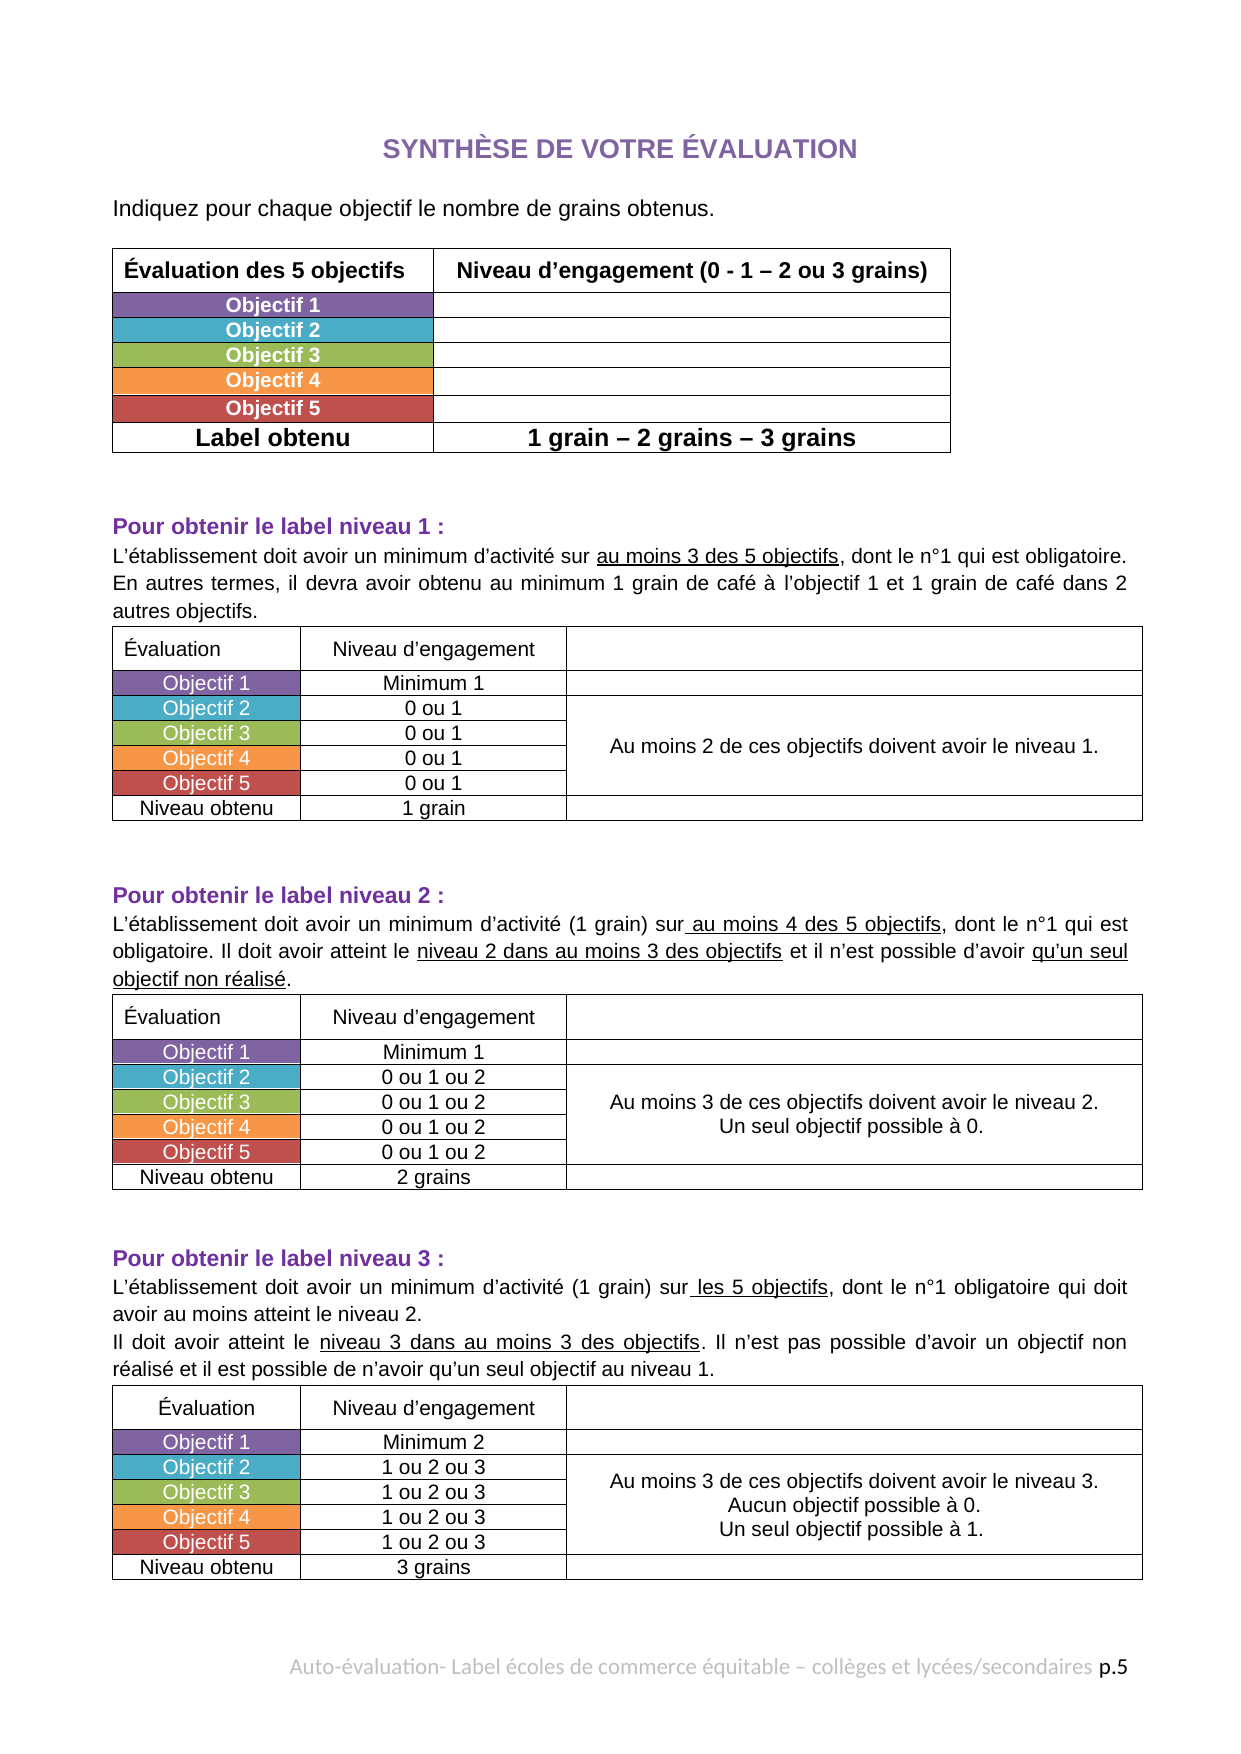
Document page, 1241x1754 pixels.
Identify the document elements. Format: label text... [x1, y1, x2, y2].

table_cell 0 ou 1 [301, 721, 566, 745]
table_cell Objectif 4 [113, 1115, 300, 1138]
table_cell [567, 1165, 1142, 1188]
table_cell 1 ou 2 ou 3 [301, 1530, 566, 1554]
table_cell Objectif 5 [113, 1140, 300, 1163]
text Pour obtenir le label niveau 1 : [112, 513, 1128, 539]
table_cell Objectif 3 [113, 721, 300, 745]
table_cell Niveau obtenu [113, 796, 300, 820]
table_cell [434, 318, 950, 342]
table_cell 0 ou 1 ou 2 [301, 1090, 566, 1113]
text Il doit avoir atteint le niveau 3 dans au moins 3 des objectifs. Il n’est pas possible d’avoir un objectif non réalisé et il est possible de n’avoir qu’un seul objectif au niveau 1. [112, 1330, 1128, 1381]
table_cell 1 grain – 2 grains – 3 grains [434, 423, 950, 452]
table_header Évaluation [113, 1386, 300, 1429]
table_cell Niveau obtenu [113, 1555, 300, 1579]
table_cell [434, 343, 950, 367]
table_header Évaluation [113, 627, 300, 670]
table_header [567, 627, 1142, 670]
table_cell Objectif 5 [113, 771, 300, 795]
text L’établissement doit avoir un minimum d’activité (1 grain) sur au moins 4 des 5 objectifs, dont le n°1 qui est obligatoire. Il doit avoir atteint le niveau 2 dans au moins 3 des objectifs et il n’est possible d’avoir qu’un seul objectif non réalisé. [112, 912, 1128, 991]
table_cell Objectif 5 [113, 1530, 300, 1554]
table_cell Objectif 3 [113, 1480, 300, 1504]
table_cell Niveau obtenu [113, 1165, 300, 1188]
table_cell Objectif 2 [113, 696, 300, 720]
table_cell Minimum 2 [301, 1430, 566, 1454]
table_header Évaluation des 5 objectifs [113, 249, 433, 292]
table_cell [567, 796, 1142, 820]
table_cell Minimum 1 [301, 1040, 566, 1063]
table_header Niveau d’engagement [301, 627, 566, 670]
table_cell Objectif 2 [113, 1455, 300, 1479]
text L’établissement doit avoir un minimum d’activité sur au moins 3 des 5 objectifs, dont le n°1 qui est obligatoire. En autres termes, il devra avoir obtenu au minimum 1 grain de café à l’objectif 1 et 1 grain de café dans 2 autres objectifs. [112, 543, 1128, 622]
table_cell 0 ou 1 ou 2 [301, 1115, 566, 1138]
text Indiquez pour chaque objectif le nombre de grains obtenus. [112, 195, 1128, 222]
table_cell [567, 1040, 1142, 1063]
table_cell 0 ou 1 [301, 771, 566, 795]
table_cell [434, 396, 950, 422]
table_cell 3 grains [301, 1555, 566, 1579]
table_cell 0 ou 1 ou 2 [301, 1065, 566, 1088]
table_cell [434, 368, 950, 394]
table_header [567, 1386, 1142, 1429]
table_cell Objectif 4 [113, 746, 300, 770]
table_cell Objectif 4 [113, 368, 433, 394]
table_cell Label obtenu [113, 423, 433, 452]
table_cell Au moins 2 de ces objectifs doivent avoir le niveau 1. [567, 696, 1142, 795]
text Pour obtenir le label niveau 3 : [112, 1244, 1128, 1271]
table_cell 0 ou 1 [301, 696, 566, 720]
table_cell Objectif 1 [113, 1040, 300, 1063]
table_cell Objectif 1 [113, 293, 433, 317]
table_cell 0 ou 1 [301, 746, 566, 770]
text Pour obtenir le label niveau 2 : [112, 882, 1128, 908]
table_cell Objectif 2 [113, 318, 433, 342]
table_cell 1 ou 2 ou 3 [301, 1455, 566, 1479]
table_header [567, 995, 1142, 1038]
table_header Niveau d’engagement [301, 995, 566, 1038]
table_cell [567, 1555, 1142, 1579]
table_cell 2 grains [301, 1165, 566, 1188]
table_cell Minimum 1 [301, 671, 566, 695]
table_cell Au moins 3 de ces objectifs doivent avoir le niveau 2. Un seul objectif possible à 0. [567, 1065, 1142, 1163]
subtitle SYNTHÈSE DE VOTRE ÉVALUATION [112, 133, 1128, 164]
table_cell [567, 671, 1142, 695]
table_header Évaluation [113, 995, 300, 1038]
table_cell Objectif 5 [113, 396, 433, 422]
table_cell 0 ou 1 ou 2 [301, 1140, 566, 1163]
table_cell Objectif 1 [113, 671, 300, 695]
table_header Niveau d’engagement [301, 1386, 566, 1429]
table_cell [434, 293, 950, 317]
table_cell Objectif 3 [113, 1090, 300, 1113]
table_cell Objectif 4 [113, 1505, 300, 1529]
table_cell Objectif 2 [113, 1065, 300, 1088]
text L’établissement doit avoir un minimum d’activité (1 grain) sur les 5 objectifs, dont le n°1 obligatoire qui doit avoir au moins atteint le niveau 2. [112, 1275, 1128, 1326]
table_cell 1 grain [301, 796, 566, 820]
table_cell Objectif 3 [113, 343, 433, 367]
table_cell 1 ou 2 ou 3 [301, 1480, 566, 1504]
table_cell Objectif 1 [113, 1430, 300, 1454]
table_cell Au moins 3 de ces objectifs doivent avoir le niveau 3. Aucun objectif possible à 0. Un seul objectif possible à 1. [567, 1455, 1142, 1554]
table_cell [567, 1430, 1142, 1454]
table_header Niveau d’engagement (0 - 1 – 2 ou 3 grains) [434, 249, 950, 292]
table_cell 1 ou 2 ou 3 [301, 1505, 566, 1529]
